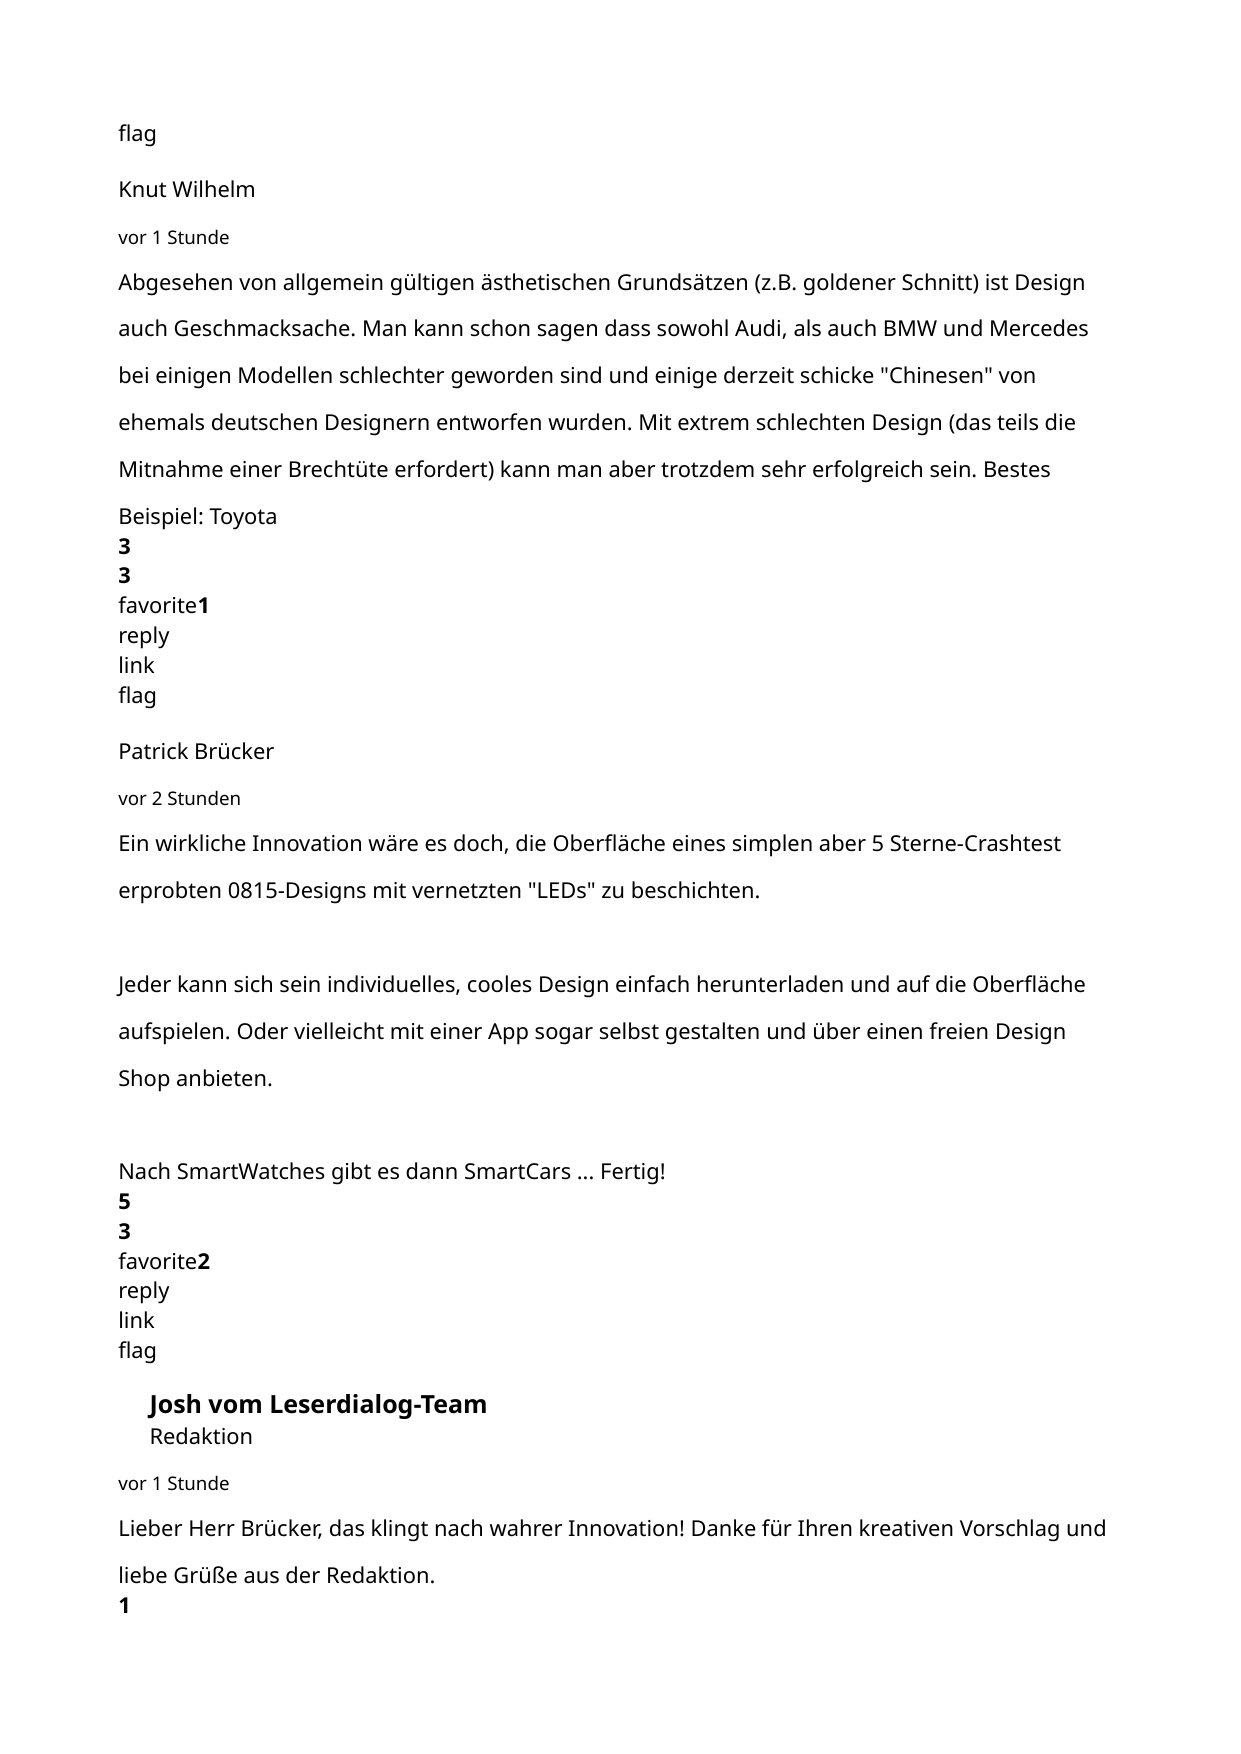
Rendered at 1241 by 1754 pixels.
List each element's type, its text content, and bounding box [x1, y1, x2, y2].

text Ein wirkliche Innovation wäre es doch, die Oberfläche eines simplen aber 5 Sterne-Crashtest erprobten 0815-Designs mit vernetzten "LEDs" zu beschichten. Jeder kann sich sein individuelles, cooles Design einfach herunterladen und auf die Oberfläche aufspielen. Oder vielleicht mit einer App sogar selbst gestalten und über einen freien Design Shop anbieten. Nach SmartWatches gibt es dann SmartCars ... Fertig! [118, 811, 1122, 1186]
text flag [118, 680, 1122, 709]
text Redaktion [149, 1421, 1122, 1451]
text 3 [118, 561, 1122, 590]
text vor 2 Stunden [118, 781, 1122, 811]
text 3 [118, 1216, 1122, 1246]
text Patrick Brücker [118, 725, 1114, 766]
text favorite2 [118, 1246, 1122, 1275]
text flag [118, 118, 1122, 148]
text Abgesehen von allgemein gültigen ästhetischen Grundsätzen (z.B. goldener Schnitt) ist Design auch Geschmacksache. Man kann schon sagen dass sowohl Audi, als auch BMW und Mercedes bei einigen Modellen schlechter geworden sind und einige derzeit schicke "Chinesen" von ehemals deutschen Designern entworfen wurden. Mit extrem schlechten Design (das teils die Mitnahme einer Brechtüte erfordert) kann man aber trotzdem sehr erfolgreich sein. Bestes Beispiel: Toyota [118, 249, 1122, 531]
text flag [118, 1335, 1122, 1365]
text reply [118, 620, 1122, 650]
text link [118, 1305, 1122, 1335]
text link [118, 650, 1122, 680]
text favorite1 [118, 590, 1122, 620]
text 5 [118, 1186, 1122, 1216]
text vor 1 Stunde [118, 220, 1122, 249]
text vor 1 Stunde [118, 1466, 1122, 1496]
text 3 [118, 531, 1122, 561]
text Lieber Herr Brücker, das klingt nach wahrer Innovation! Danke für Ihren kreativen Vorschlag und liebe Grüße aus der Redaktion. [118, 1496, 1122, 1590]
text 1 [118, 1590, 1122, 1620]
text Knut Wilhelm [118, 163, 1114, 204]
text reply [118, 1275, 1122, 1305]
text Josh vom Leserdialog-Team [149, 1380, 1114, 1421]
